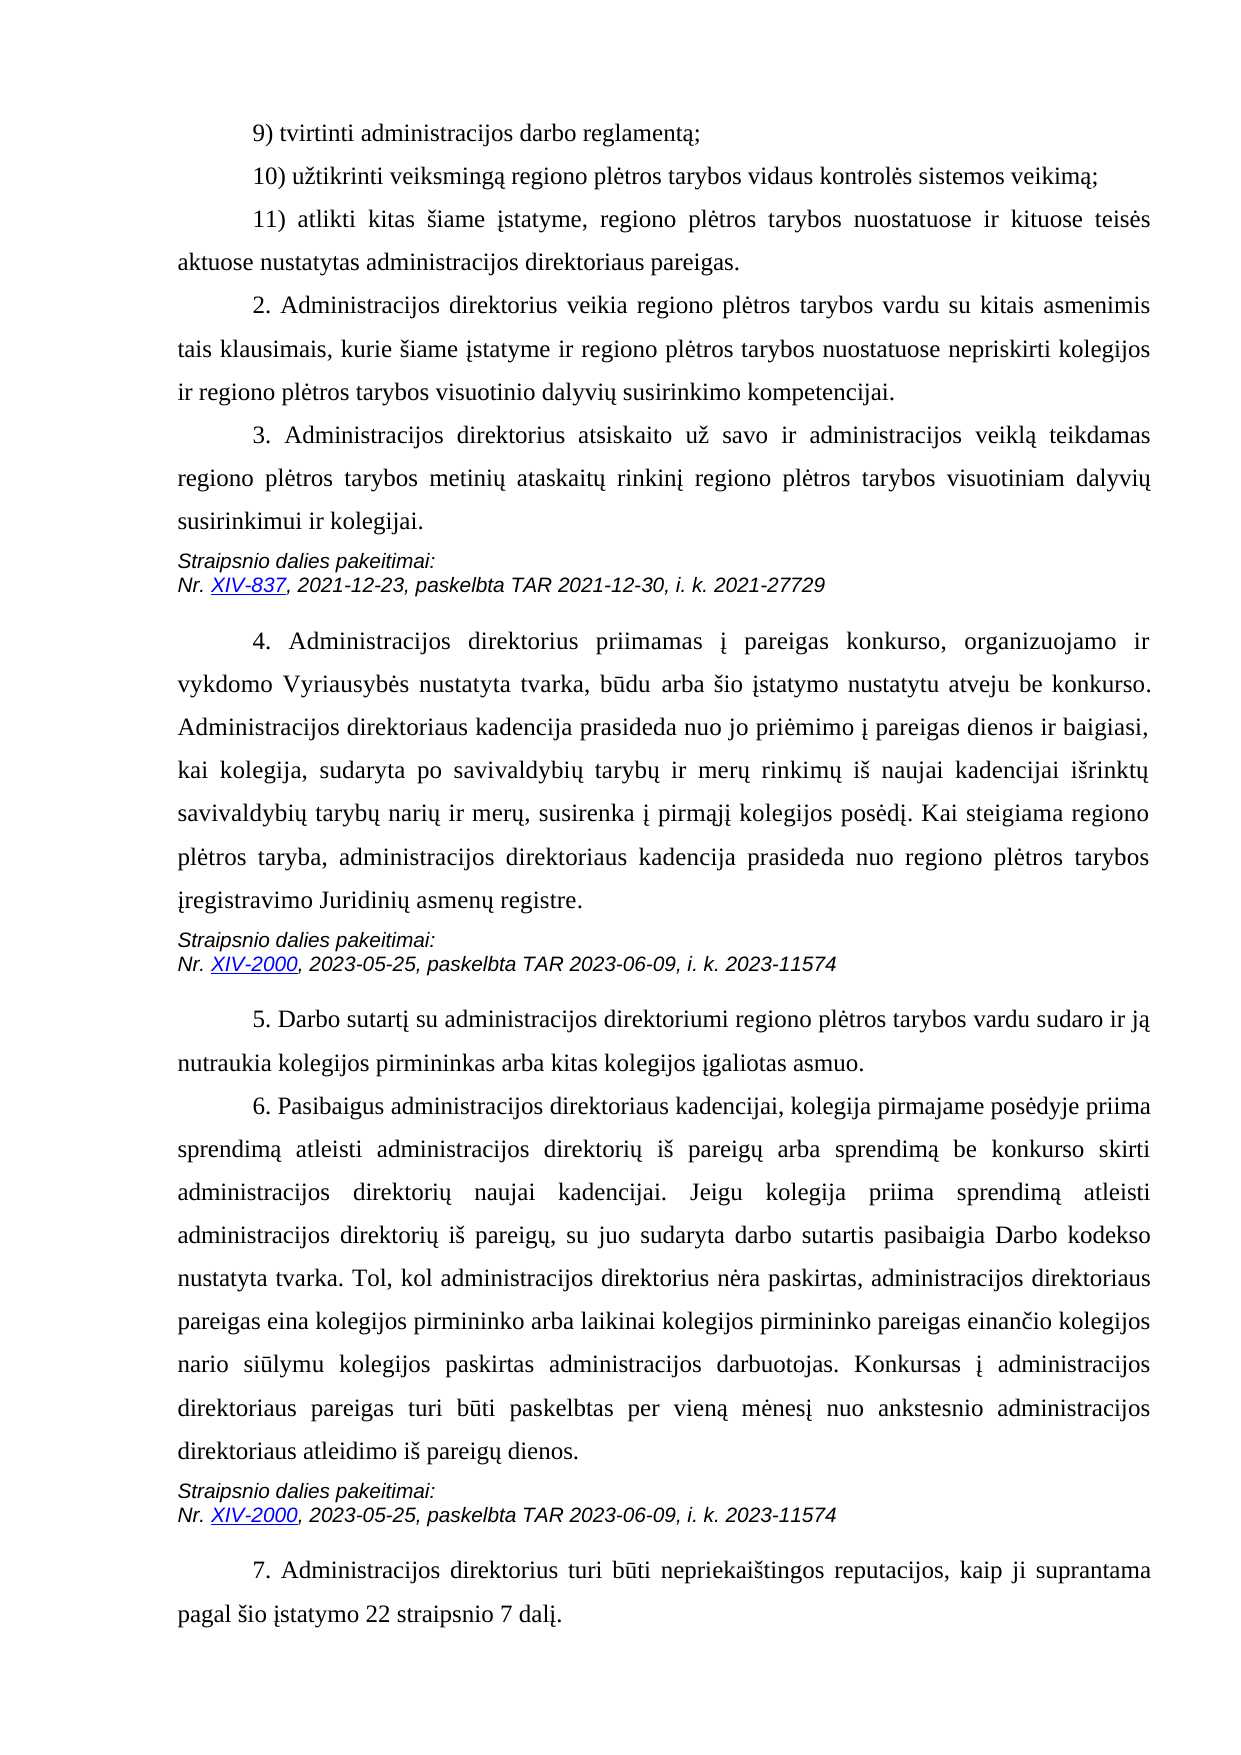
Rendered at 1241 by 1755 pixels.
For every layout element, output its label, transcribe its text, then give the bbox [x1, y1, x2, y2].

text 6. Pasibaigus administracijos direktoriaus kadencijai, kolegija pirmajame posėdyje priima sprendimą atleisti administracijos direktorių iš pareigų arba sprendimą be konkurso skirti administracijos direktorių naujai kadencijai. Jeigu kolegija priima sprendimą atleisti administracijos direktorių iš pareigų, su juo sudaryta darbo sutartis pasibaigia Darbo kodekso nustatyta tvarka. Tol, kol administracijos direktorius nėra paskirtas, administracijos direktoriaus pareigas eina kolegijos pirmininko arba laikinai kolegijos pirmininko pareigas einančio kolegijos nario siūlymu kolegijos paskirtas administracijos darbuotojas. Konkursas į administracijos direktoriaus pareigas turi būti paskelbtas per vieną mėnesį nuo ankstesnio administracijos direktoriaus atleidimo iš pareigų dienos. [177, 1091, 1152, 1464]
text 5. Darbo sutartį su administracijos direktoriumi regiono plėtros tarybos vardu sudaro ir ją nutraukia kolegijos pirmininkas arba kitas kolegijos įgaliotas asmuo. [177, 1004, 1152, 1076]
text 3. Administracijos direktorius atsiskaito už savo ir administracijos veiklą teikdamas regiono plėtros tarybos metinių ataskaitų rinkinį regiono plėtros tarybos visuotiniam dalyvių susirinkimui ir kolegijai. [177, 420, 1152, 535]
text 2. Administracijos direktorius veikia regiono plėtros tarybos vardu su kitais asmenimis tais klausimais, kurie šiame įstatyme ir regiono plėtros tarybos nuostatuose nepriskirti kolegijos ir regiono plėtros tarybos visuotinio dalyvių susirinkimo kompetencijai. [177, 291, 1152, 406]
text Straipsnio dalies pakeitimai: [177, 1479, 1152, 1503]
text 11) atlikti kitas šiame įstatyme, regiono plėtros tarybos nuostatuose ir kituose teisės aktuose nustatytas administracijos direktoriaus pareigas. [177, 204, 1152, 276]
text Straipsnio dalies pakeitimai: [177, 549, 1152, 573]
text 10) užtikrinti veiksmingą regiono plėtros tarybos vidaus kontrolės sistemos veikimą; [177, 161, 1152, 190]
text Nr. XIV-2000, 2023-05-25, paskelbta TAR 2023-06-09, i. k. 2023-11574 [177, 952, 1152, 976]
text 9) tvirtinti administracijos darbo reglamentą; [177, 118, 1152, 147]
text Nr. XIV-837, 2021-12-23, paskelbta TAR 2021-12-30, i. k. 2021-27729 [177, 573, 1152, 597]
text 7. Administracijos direktorius turi būti nepriekaištingos reputacijos, kaip ji suprantama pagal šio įstatymo 22 straipsnio 7 dalį. [177, 1556, 1152, 1627]
text Nr. XIV-2000, 2023-05-25, paskelbta TAR 2023-06-09, i. k. 2023-11574 [177, 1503, 1152, 1527]
text 4. Administracijos direktorius priimamas į pareigas konkurso, organizuojamo ir vykdomo Vyriausybės nustatyta tvarka, būdu arba šio įstatymo nustatytu atveju be konkurso. Administracijos direktoriaus kadencija prasideda nuo jo priėmimo į pareigas dienos ir baigiasi, kai kolegija, sudaryta po savivaldybių tarybų ir merų rinkimų iš naujai kadencijai išrinktų savivaldybių tarybų narių ir merų, susirenka į pirmąjį kolegijos posėdį. Kai steigiama regiono plėtros taryba, administracijos direktoriaus kadencija prasideda nuo regiono plėtros tarybos įregistravimo Juridinių asmenų registre. [177, 626, 1152, 913]
text Straipsnio dalies pakeitimai: [177, 928, 1152, 952]
